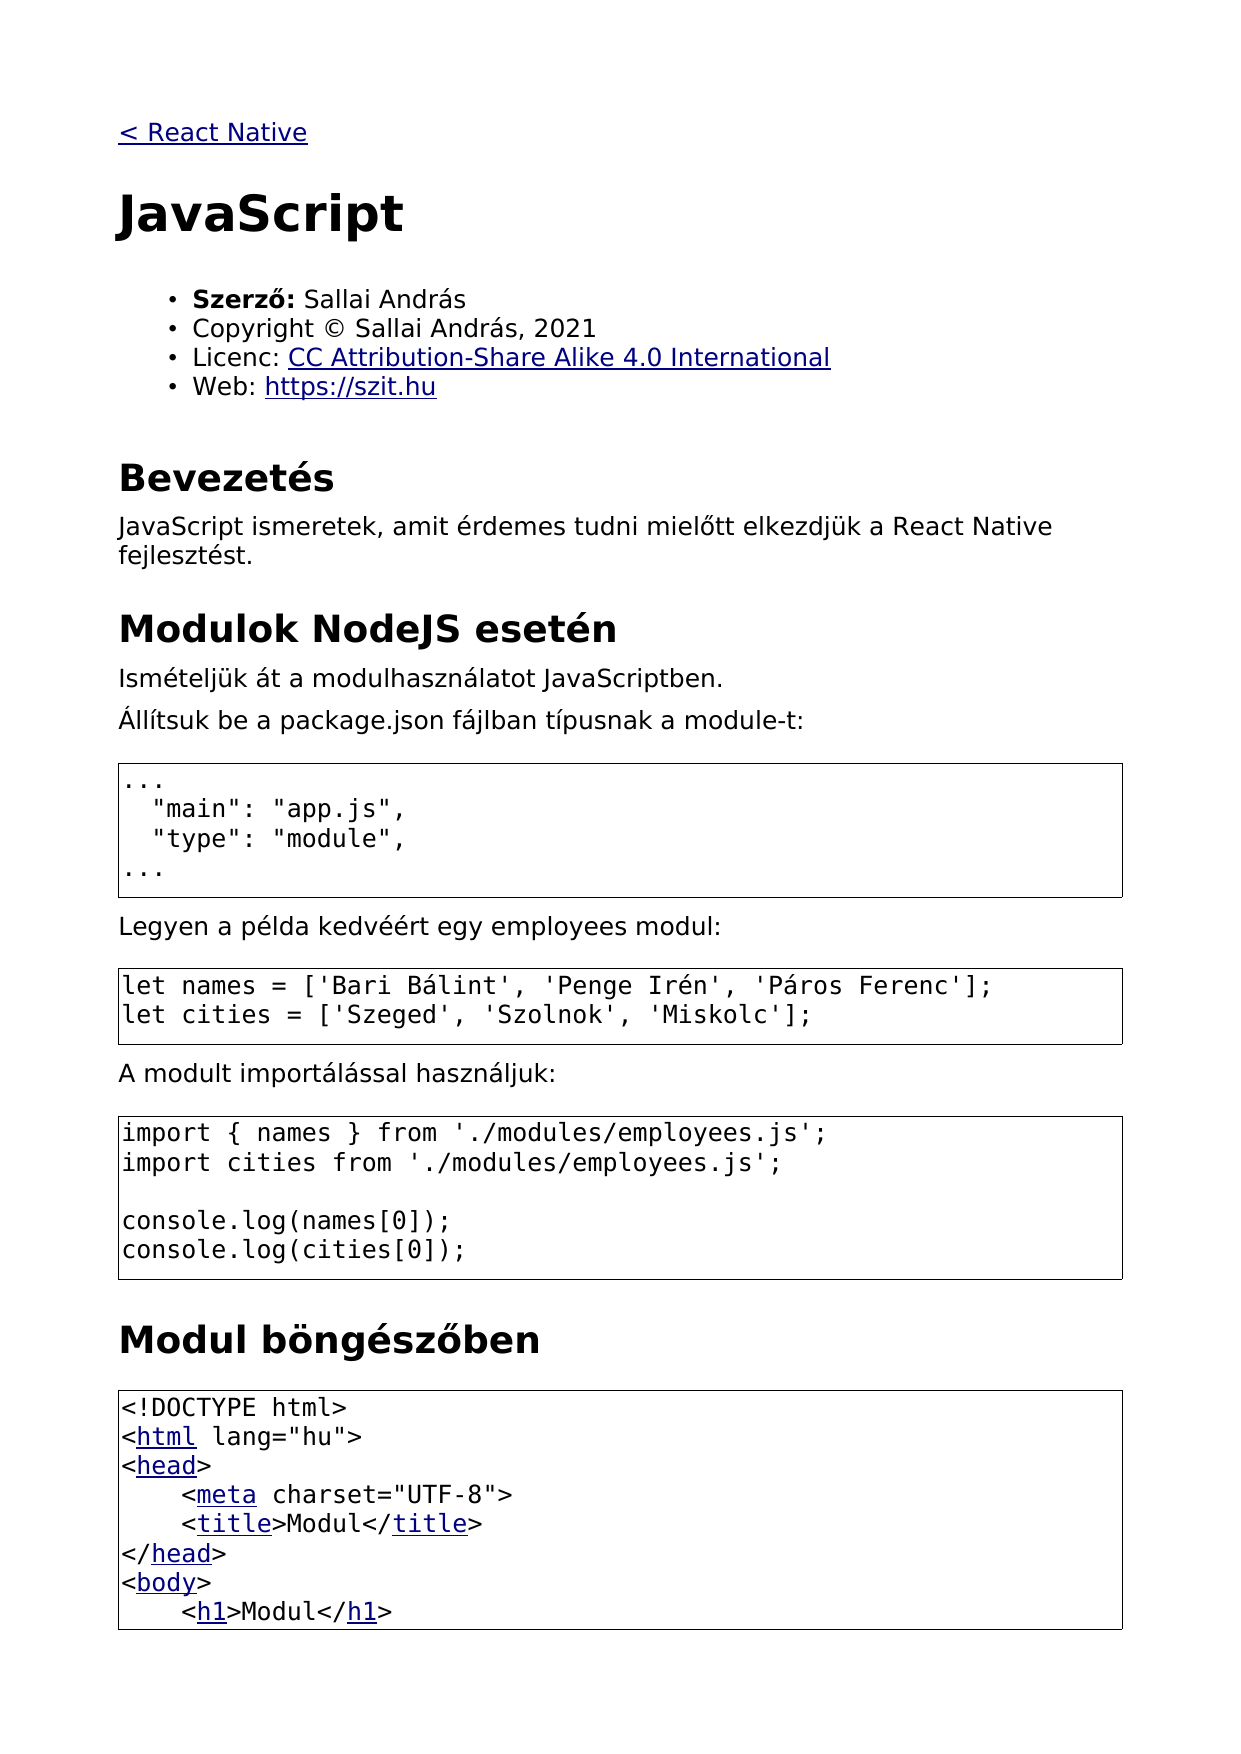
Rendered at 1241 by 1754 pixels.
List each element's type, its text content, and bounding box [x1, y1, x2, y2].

subtitle Modul böngészőben [118, 1319, 1122, 1363]
text Legyen a példa kedvéért egy employees modul: [118, 912, 1122, 941]
subtitle Bevezetés [118, 456, 1122, 500]
list Copyright © Sallai András, 2021 [177, 314, 1122, 343]
subtitle Modulok NodeJS esetén [118, 608, 1122, 652]
table_header <!DOCTYPE html> <html lang="hu"> <head> <meta charset="UTF-8"> <title>Modul</title> </head> <body> <h1>Modul</h1> [119, 1391, 1122, 1629]
table_header import { names } from './modules/employees.js'; import cities from './modules/employees.js'; console.log(names[0]); console.log(cities[0]); [119, 1117, 1122, 1279]
text Ismételjük át a modulhasználatot JavaScriptben. [118, 664, 1122, 693]
text A modult importálással használjuk: [118, 1059, 1122, 1088]
list Licenc: CC Attribution-Share Alike 4.0 International [177, 343, 1122, 372]
list Web: https://szit.hu [177, 372, 1122, 402]
table_header let names = ['Bari Bálint', 'Penge Irén', 'Páros Ferenc']; let cities = ['Szeged', 'Szolnok', 'Miskolc']; [119, 969, 1122, 1044]
text < React Native [118, 118, 1122, 147]
table_header ... "main": "app.js", "type": "module", ... [119, 764, 1122, 897]
text Állítsuk be a package.json fájlban típusnak a module-t: [118, 706, 1122, 735]
subtitle JavaScript [118, 185, 1122, 243]
list Szerző: Sallai András [177, 285, 1122, 314]
text JavaScript ismeretek, amit érdemes tudni mielőtt elkezdjük a React Native fejlesztést. [118, 512, 1122, 571]
